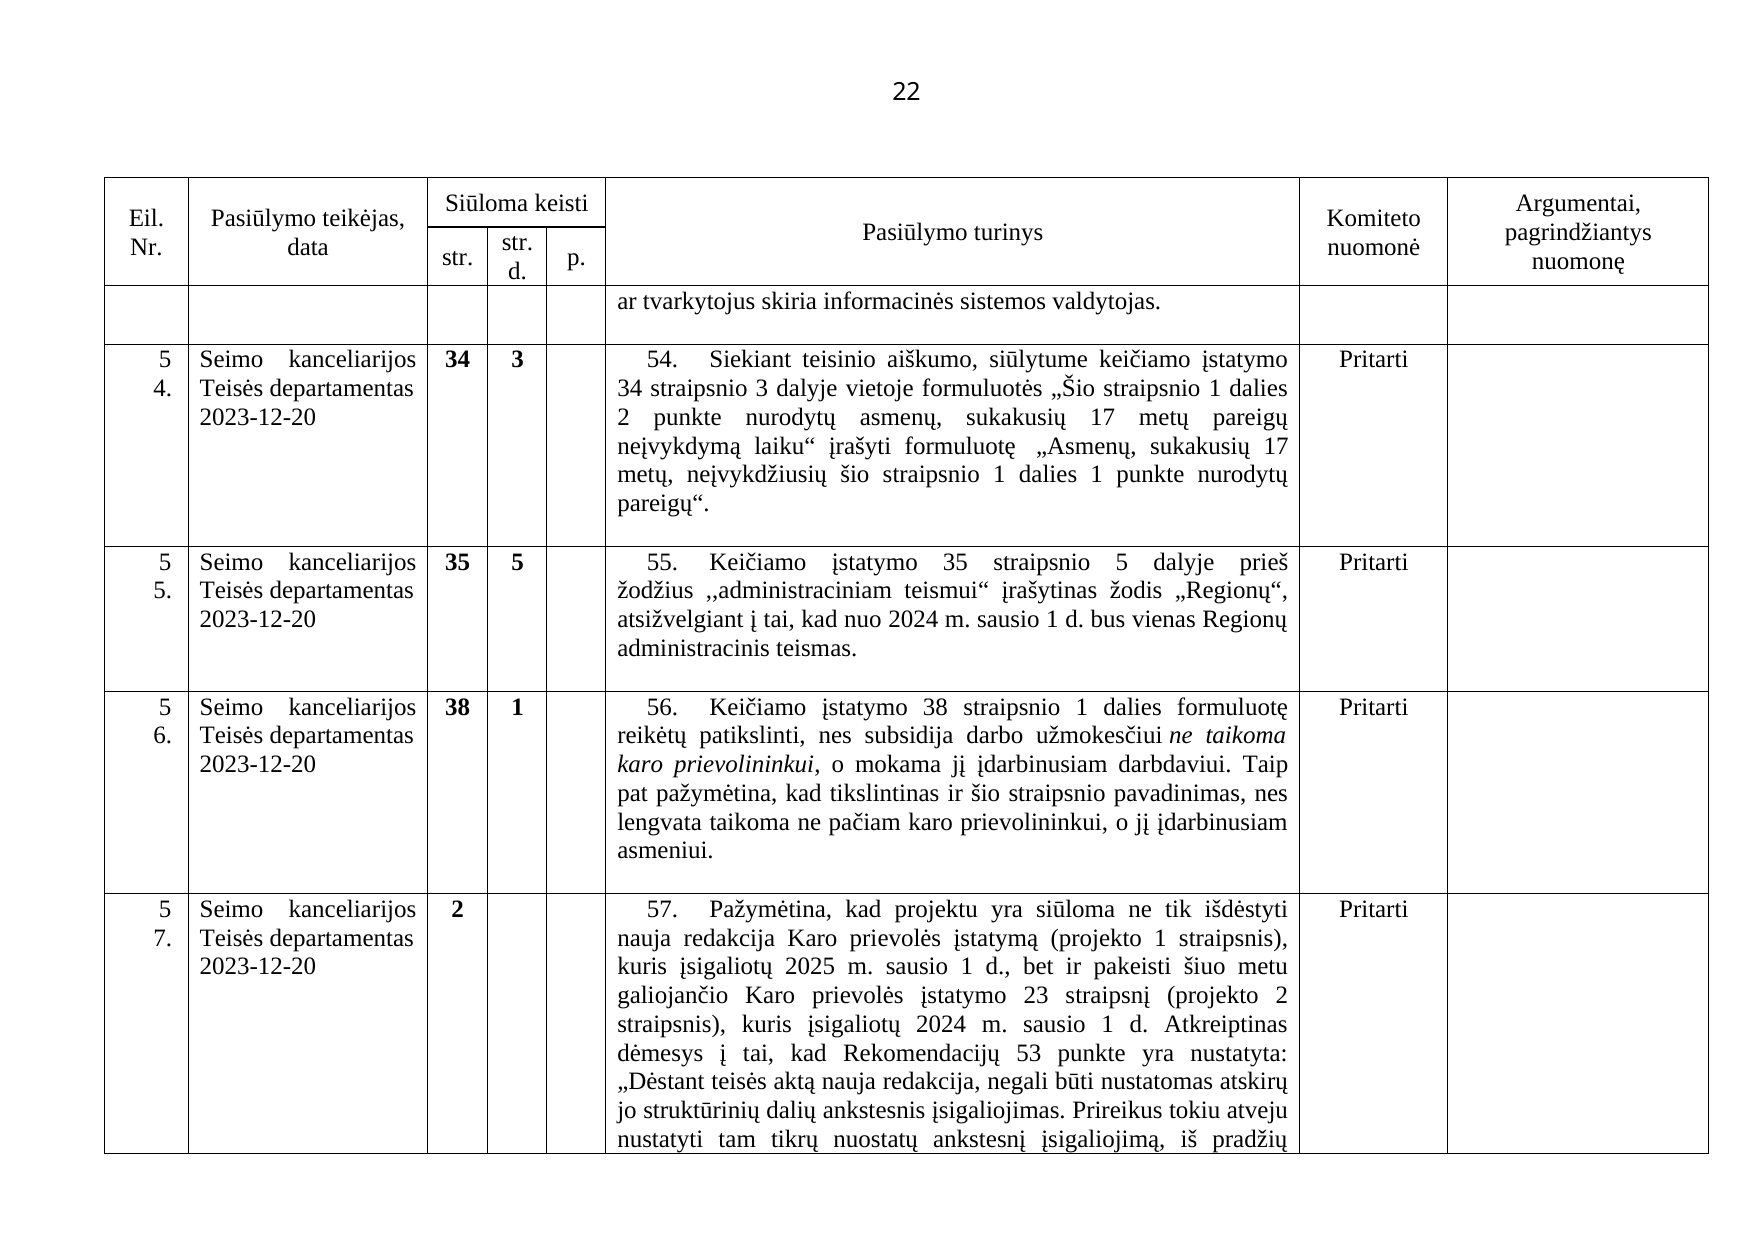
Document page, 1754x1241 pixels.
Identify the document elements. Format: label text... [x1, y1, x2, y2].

table_cell [488, 894, 546, 1153]
table_cell 1 [488, 692, 546, 893]
table_cell [105, 345, 188, 546]
table_cell ar tvarkytojus skiria informacinės sistemos valdytojas. [606, 286, 1299, 343]
table_cell Seimo kanceliarijos Teisės departamentas 2023-12-20 [189, 345, 427, 546]
table_cell [1448, 894, 1708, 1153]
table_cell 56. Keičiamo įstatymo 38 straipsnio 1 dalies formuluotę reikėtų patikslinti, nes subsidija darbo užmokesčiui ne taikoma karo prievolininkui, o mokama jį įdarbinusiam darbdaviui. Taip pat pažymėtina, kad tikslintinas ir šio straipsnio pavadinimas, nes lengvata taikoma ne pačiam karo prievolininkui, o jį įdarbinusiam asmeniui. [606, 692, 1299, 893]
table_cell [105, 692, 188, 893]
table_cell p. [547, 228, 605, 285]
table_cell [547, 286, 605, 343]
table_cell 38 [428, 692, 487, 893]
table_cell Pritarti [1300, 894, 1447, 1153]
table_header Pasiūlymo turinys [606, 178, 1299, 285]
table_cell Seimo kanceliarijos Teisės departamentas 2023-12-20 [189, 894, 427, 1153]
table_cell 57. Pažymėtina, kad projektu yra siūloma ne tik išdėstyti nauja redakcija Karo prievolės įstatymą (projekto 1 straipsnis), kuris įsigaliotų 2025 m. sausio 1 d., bet ir pakeisti šiuo metu galiojančio Karo prievolės įstatymo 23 straipsnį (projekto 2 straipsnis), kuris įsigaliotų 2024 m. sausio 1 d. Atkreiptinas dėmesys į tai, kad Rekomendacijų 53 punkte yra nustatyta: „Dėstant teisės aktą nauja redakcija, negali būti nustatomas atskirų jo struktūrinių dalių ankstesnis įsigaliojimas. Prireikus tokiu atveju nustatyti tam tikrų nuostatų ankstesnį įsigaliojimą, iš pradžių [606, 894, 1299, 1153]
table_header Eil. Nr. [105, 178, 188, 285]
table_cell 3 [488, 345, 546, 546]
table_cell [1448, 692, 1708, 893]
table_cell 54. Siekiant teisinio aiškumo, siūlytume keičiamo įstatymo 34 straipsnio 3 dalyje vietoje formuluotės „Šio straipsnio 1 dalies 2 punkte nurodytų asmenų, sukakusių 17 metų pareigų neįvykdymą laiku“ įrašyti formuluotę „Asmenų, sukakusių 17 metų, neįvykdžiusių šio straipsnio 1 dalies 1 punkte nurodytų pareigų“. [606, 345, 1299, 546]
table_cell Seimo kanceliarijos Teisės departamentas 2023-12-20 [189, 692, 427, 893]
table_cell [105, 894, 188, 1153]
table_cell [189, 286, 427, 343]
table_cell Pritarti [1300, 345, 1447, 546]
table_cell [547, 692, 605, 893]
table_cell str. d. [488, 228, 546, 285]
table_header Argumentai, pagrindžiantys nuomonę [1448, 178, 1708, 285]
table_cell Pritarti [1300, 547, 1447, 691]
table_cell 35 [428, 547, 487, 691]
table_cell [547, 547, 605, 691]
table_cell [428, 286, 487, 343]
table_header Komiteto nuomonė [1300, 178, 1447, 285]
table_cell Pritarti [1300, 692, 1447, 893]
table_cell Seimo kanceliarijos Teisės departamentas 2023-12-20 [189, 547, 427, 691]
table_cell str. [428, 228, 487, 285]
table_cell [1300, 286, 1447, 343]
table_cell [105, 547, 188, 691]
table_cell [488, 286, 546, 343]
table_cell [1448, 286, 1708, 343]
table_cell [105, 286, 188, 343]
table_header Siūloma keisti [428, 178, 605, 226]
table_cell 2 [428, 894, 487, 1153]
table_cell [547, 345, 605, 546]
table_cell [1448, 345, 1708, 546]
table_cell 34 [428, 345, 487, 546]
table_cell [547, 894, 605, 1153]
table_cell [1448, 547, 1708, 691]
table_cell 55. Keičiamo įstatymo 35 straipsnio 5 dalyje prieš žodžius ,,administraciniam teismui“ įrašytinas žodis „Regionų“, atsižvelgiant į tai, kad nuo 2024 m. sausio 1 d. bus vienas Regionų administracinis teismas. [606, 547, 1299, 691]
table_cell 5 [488, 547, 546, 691]
table_header Pasiūlymo teikėjas, data [189, 178, 427, 285]
